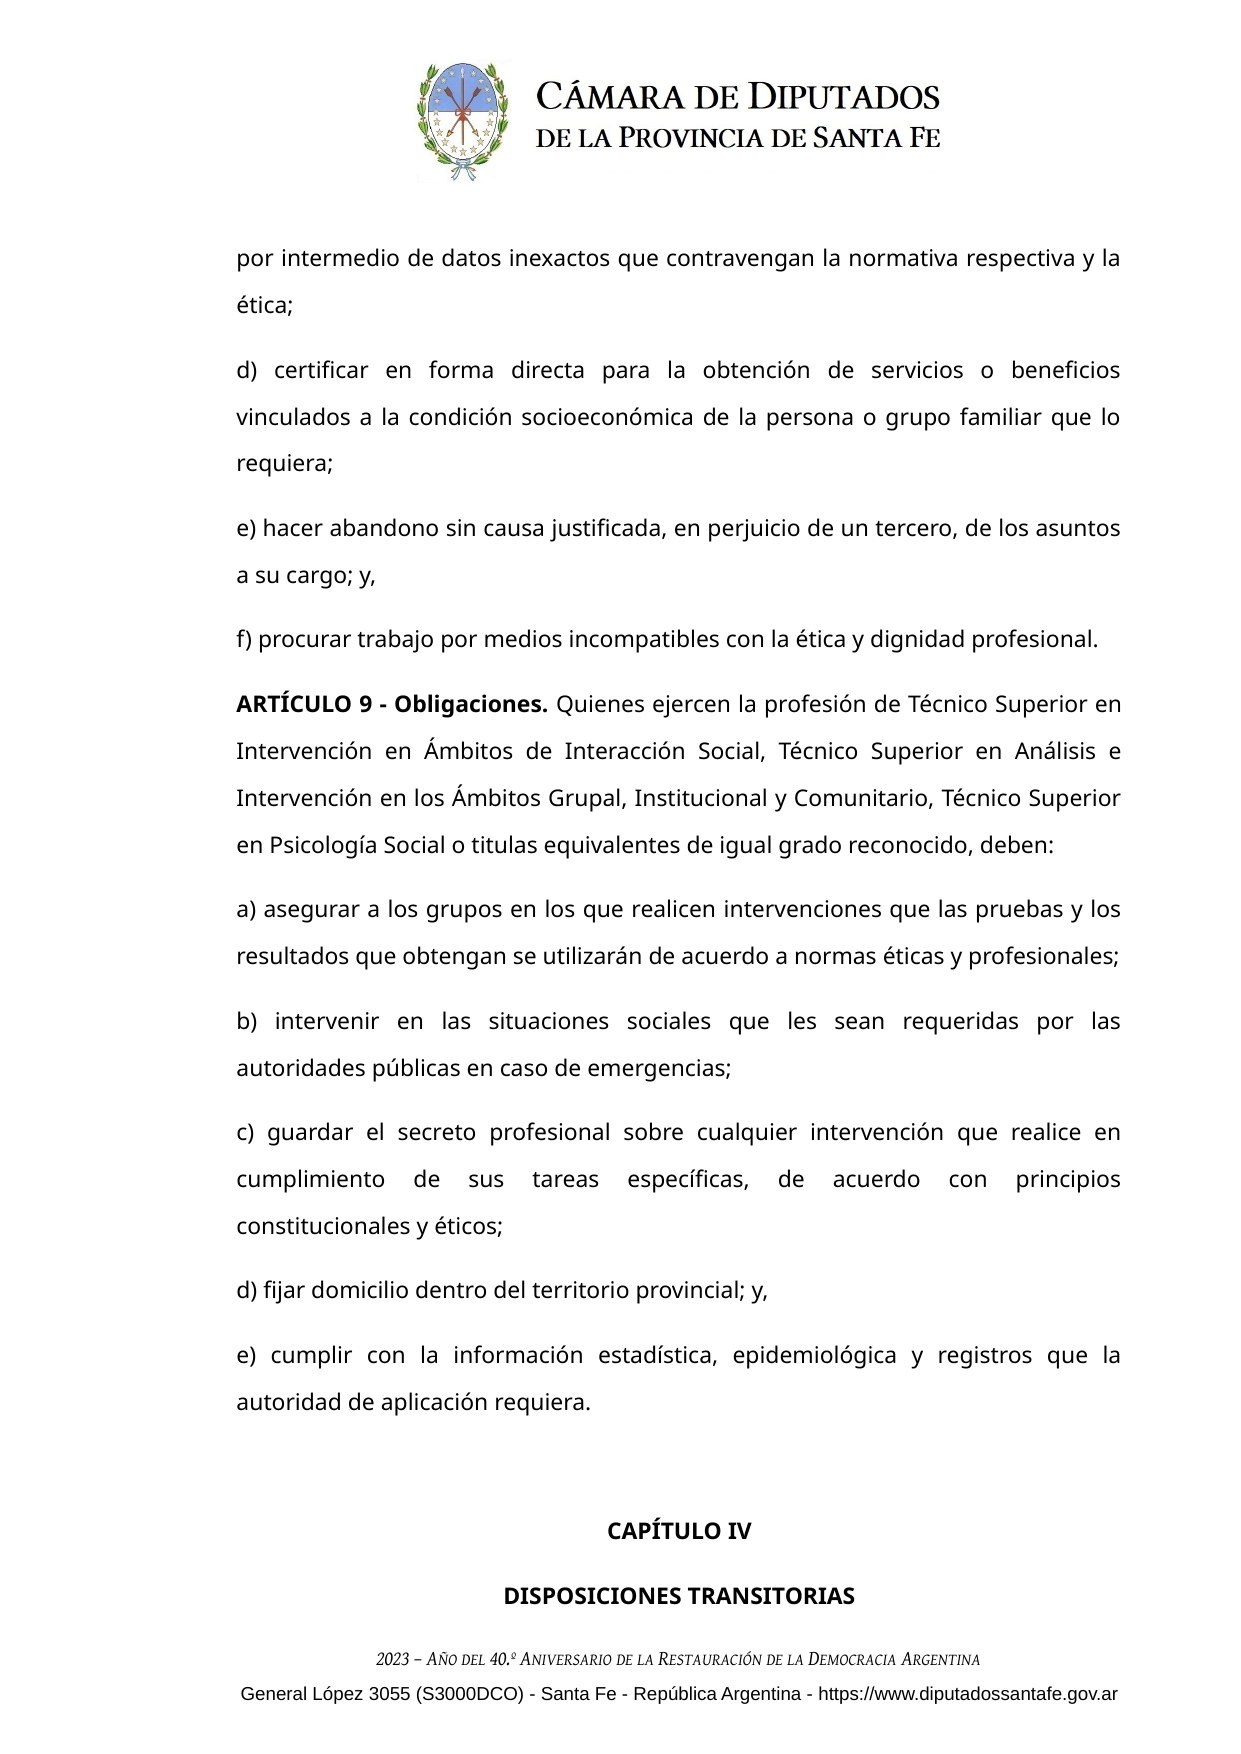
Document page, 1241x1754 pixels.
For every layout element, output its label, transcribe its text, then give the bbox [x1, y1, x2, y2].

text e) cumplir con la información estadística, epidemiológica y registros que la autoridad de aplicación requiera. [236, 1339, 1122, 1417]
text d) certificar en forma directa para la obtención de servicios o beneficios vinculados a la condición socioeconómica de la persona o grupo familiar que lo requiera; [236, 354, 1122, 479]
text f) procurar trabajo por medios incompatibles con la ética y dignidad profesional. [236, 623, 1122, 655]
text a) asegurar a los grupos en los que realicen intervenciones que las pruebas y los resultados que obtengan se utilizarán de acuerdo a normas éticas y profesionales; [236, 893, 1122, 971]
text ARTÍCULO 9 - Obligaciones. Quienes ejercen la profesión de Técnico Superior en Intervención en Ámbitos de Interacción Social, Técnico Superior en Análisis e Intervención en los Ámbitos Grupal, Institucional y Comunitario, Técnico Superior en Psicología Social o titulas equivalentes de igual grado reconocido, deben: [236, 688, 1122, 860]
text por intermedio de datos inexactos que contravengan la normativa respectiva y la ética; [236, 242, 1122, 320]
text b) intervenir en las situaciones sociales que les sean requeridas por las autoridades públicas en caso de emergencias; [236, 1005, 1122, 1083]
text d) fijar domicilio dentro del territorio provincial; y, [236, 1274, 1122, 1306]
text e) hacer abandono sin causa justificada, en perjuicio de un tercero, de los asuntos a su cargo; y, [236, 512, 1122, 590]
text DISPOSICIONES TRANSITORIAS [236, 1580, 1122, 1611]
text CAPÍTULO IV [236, 1515, 1122, 1546]
text c) guardar el secreto profesional sobre cualquier intervención que realice en cumplimiento de sus tareas específicas, de acuerdo con principios constitucionales y éticos; [236, 1116, 1122, 1241]
picture [413, 59, 945, 183]
